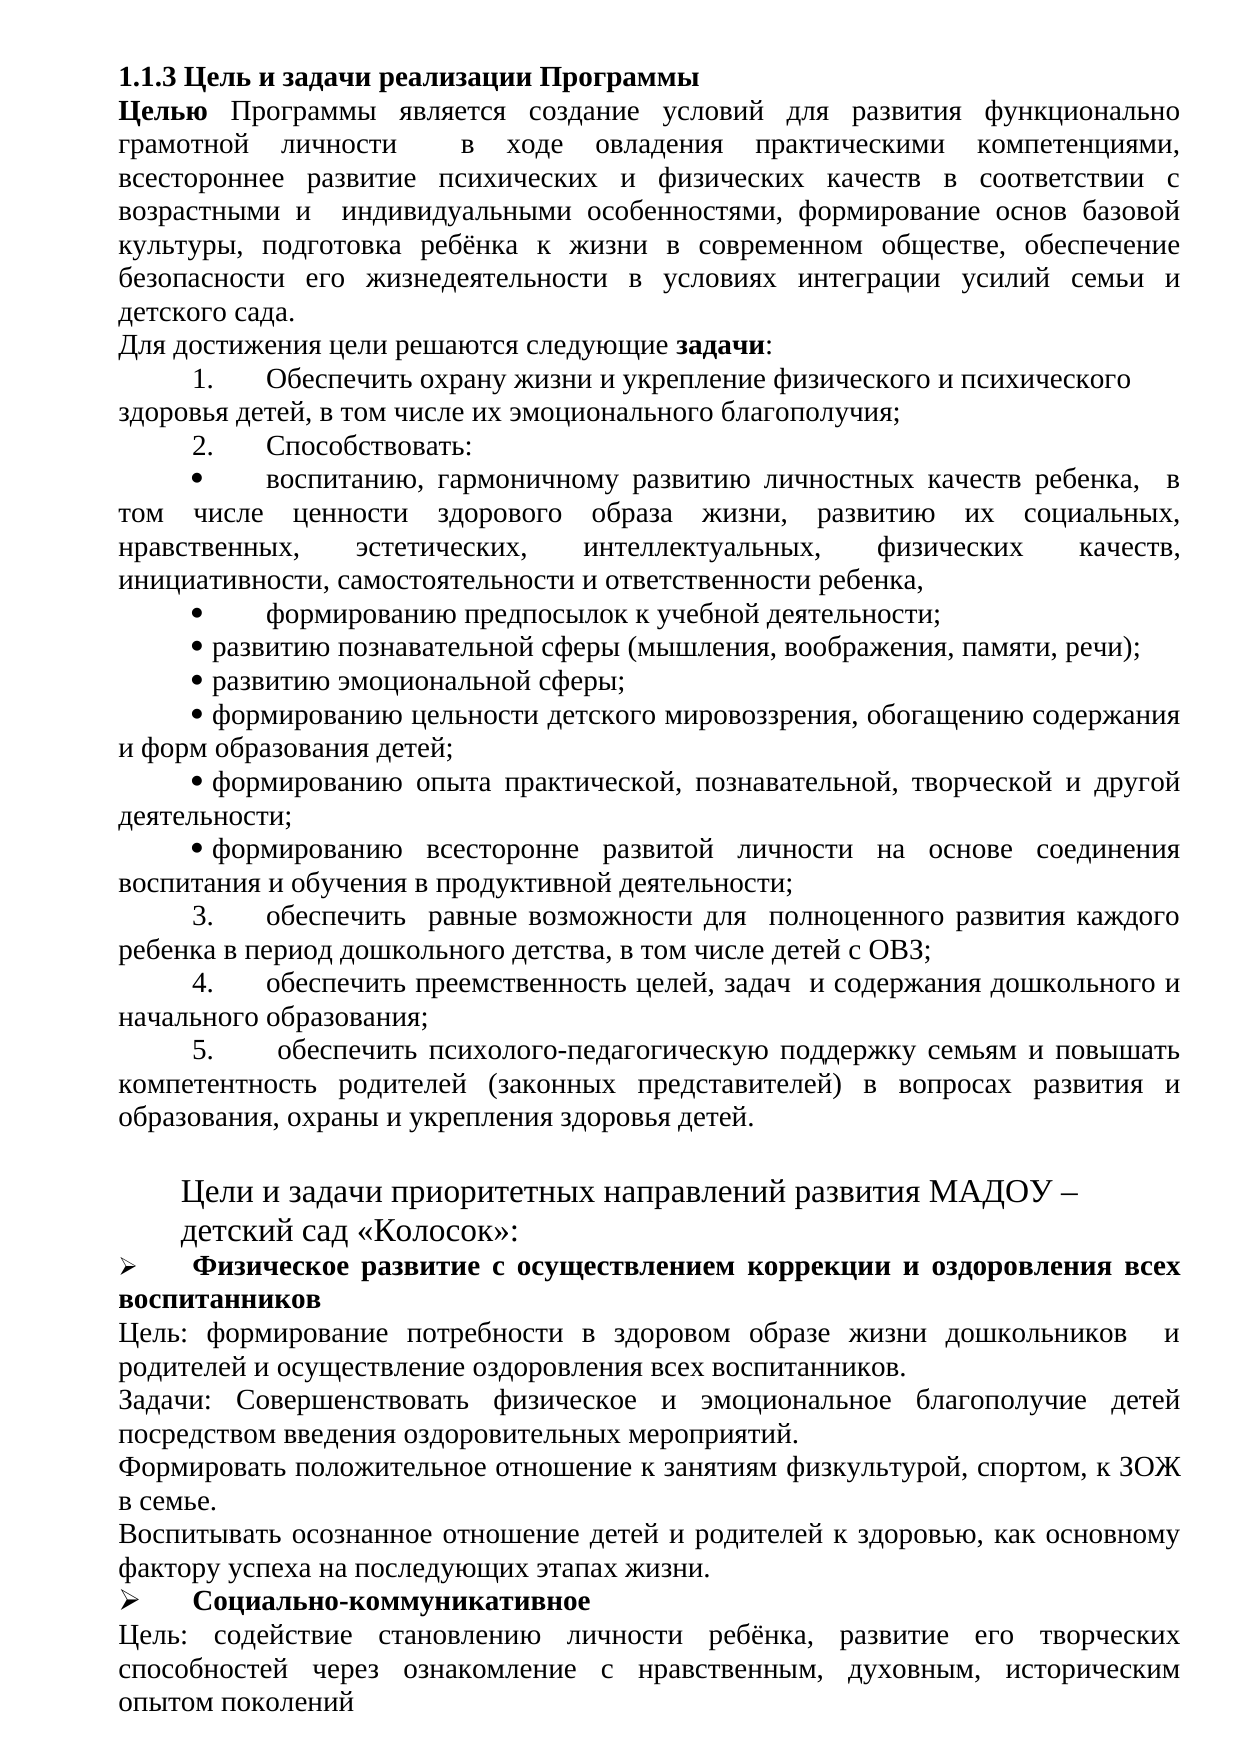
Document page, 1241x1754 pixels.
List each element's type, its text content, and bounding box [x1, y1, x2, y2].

text Цель: содействие становлению личности ребёнка, развитие его творческих способностей через ознакомление с нравственным, духовным, историческим опытом поколений [118, 1617, 1181, 1718]
list обеспечить преемственность целей, задач и содержания дошкольного и начального образования; [118, 965, 1181, 1032]
text Цель: формирование потребности в здоровом образе жизни дошкольников и родителей и осуществление оздоровления всех воспитанников. [118, 1315, 1181, 1382]
text Для достижения цели решаются следующие задачи: [118, 327, 1181, 361]
list формированию всесторонне развитой личности на основе соединения воспитания и обучения в продуктивной деятельности; [118, 831, 1181, 898]
list развитию эмоциональной сферы; [118, 663, 1181, 697]
list обеспечить психолого-педагогическую поддержку семьям и повышать компетентность родителей (законных представителей) в вопросах развития и образования, охраны и укрепления здоровья детей. [118, 1032, 1181, 1133]
list формированию цельности детского мировоззрения, обогащению содержания и форм образования детей; [118, 697, 1181, 764]
list формированию опыта практической, познавательной, творческой и другой деятельности; [118, 764, 1181, 831]
list обеспечить равные возможности для полноценного развития каждого ребенка в период дошкольного детства, в том числе детей с ОВЗ; [118, 898, 1181, 965]
list Обеспечить охрану жизни и укрепление физического и психического здоровья детей, в том числе их эмоционального благополучия; [118, 361, 1181, 428]
list Способствовать: [118, 428, 1181, 462]
list воспитанию, гармоничному развитию личностных качеств ребенка, в том числе ценности здорового образа жизни, развитию их социальных, нравственных, эстетических, интеллектуальных, физических качеств, инициативности, самостоятельности и ответственности ребенка, [118, 462, 1181, 596]
text Цели и задачи приоритетных направлений развития МАДОУ – детский сад «Колосок»: [181, 1171, 1181, 1248]
list Физическое развитие с осуществлением коррекции и оздоровления всех воспитанников [118, 1248, 1181, 1315]
list формированию предпосылок к учебной деятельности; [118, 596, 1181, 629]
list Социально-коммуникативное [118, 1583, 1181, 1617]
text Воспитывать осознанное отношение детей и родителей к здоровью, как основному фактору успеха на последующих этапах жизни. [118, 1516, 1181, 1583]
text Целью Программы является создание условий для развития функционально грамотной личности в ходе овладения практическими компетенциями, всестороннее развитие психических и физических качеств в соответствии с возрастными и индивидуальными особенностями, формирование основ базовой культуры, подготовка ребёнка к жизни в современном обществе, обеспечение безопасности его жизнедеятельности в условиях интеграции усилий семьи и детского сада. [118, 93, 1181, 327]
text Формировать положительное отношение к занятиям физкультурой, спортом, к ЗОЖ в семье. [118, 1449, 1181, 1516]
list 1.1.3 Цель и задачи реализации Программы [118, 59, 1181, 93]
text Задачи: Совершенствовать физическое и эмоциональное благополучие детей посредством введения оздоровительных мероприятий. [118, 1382, 1181, 1449]
list развитию познавательной сферы (мышления, воображения, памяти, речи); [118, 629, 1179, 663]
